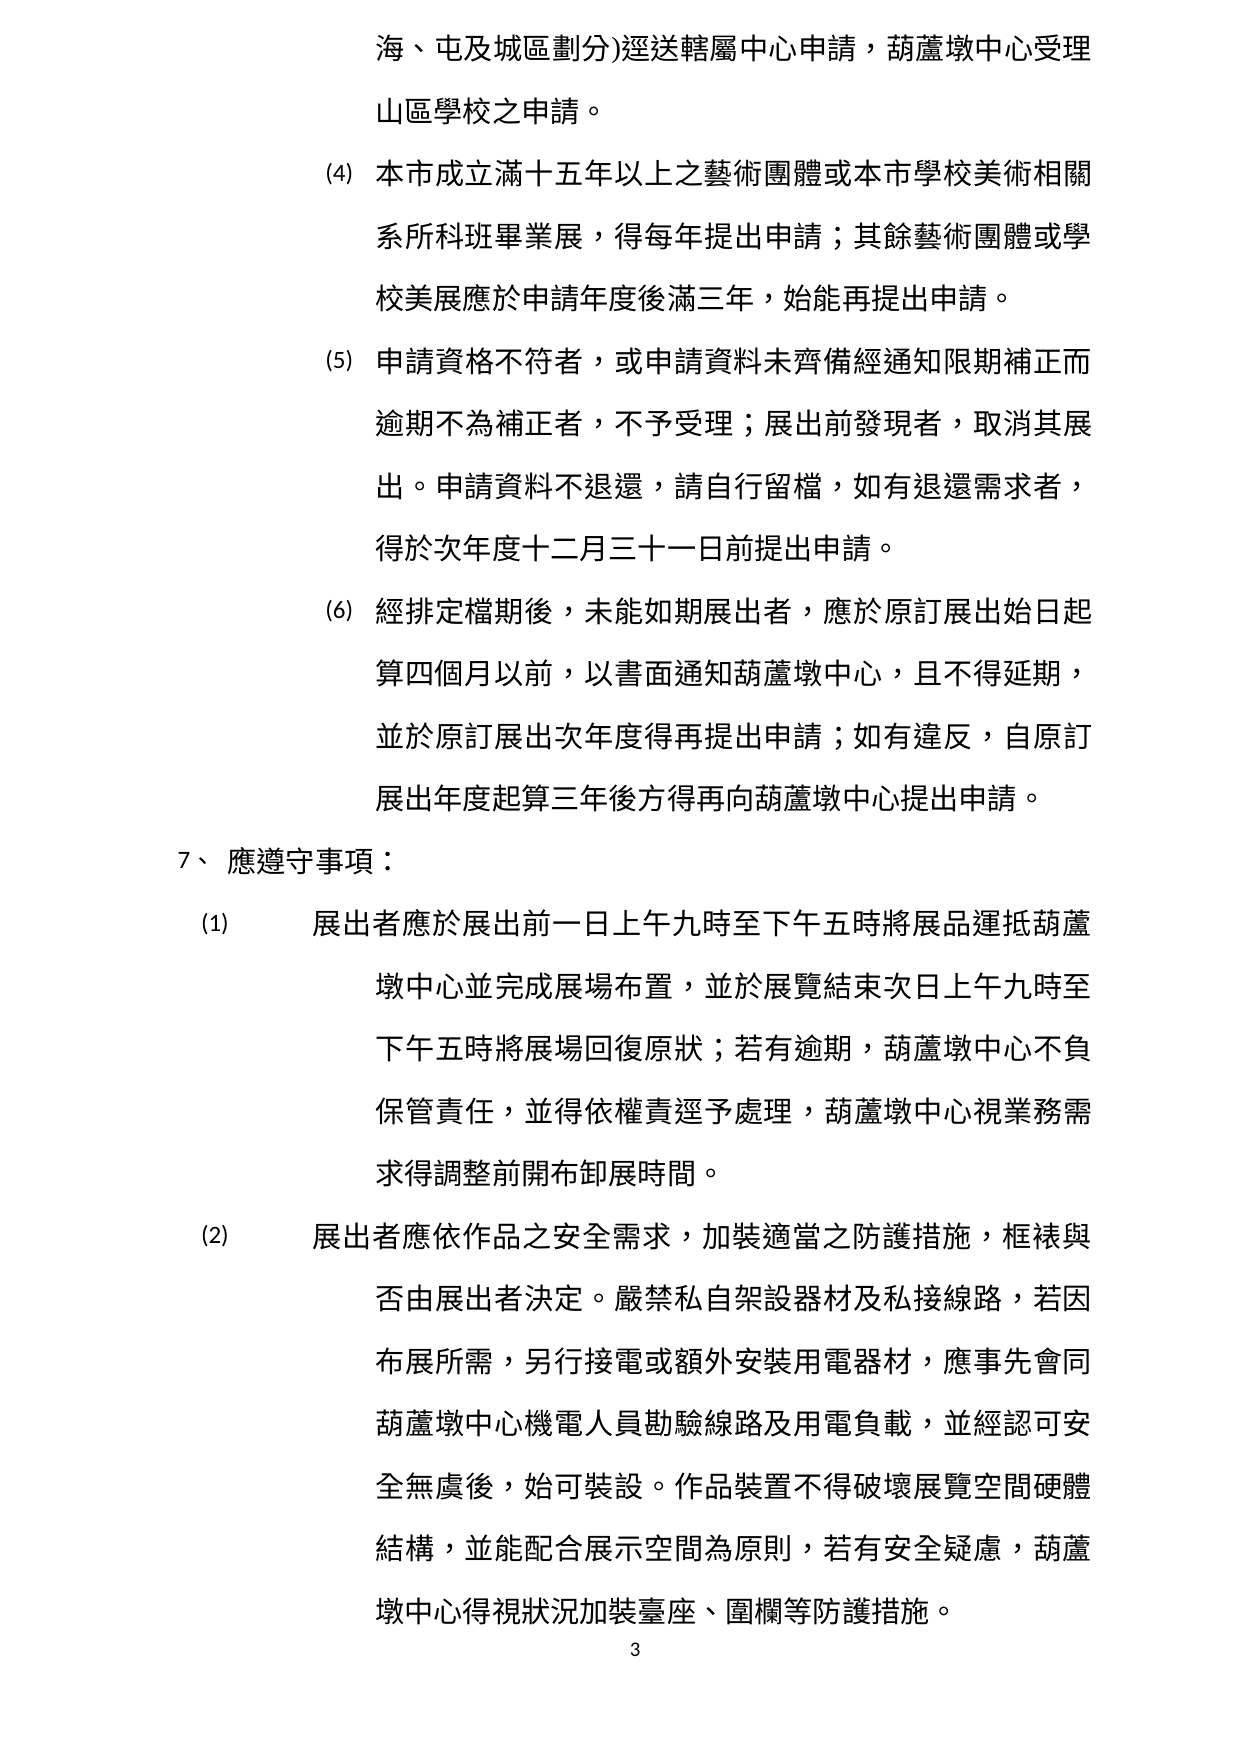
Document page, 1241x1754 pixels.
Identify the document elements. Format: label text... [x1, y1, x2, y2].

list 經排定檔期後，未能如期展出者，應於原訂展出始日起算四個月以前，以書面通知葫蘆墩中心，且不得延期，並於原訂展出次年度得再提出申請；如有違反，自原訂展出年度起算三年後方得再向葫蘆墩中心提出申請。 [325, 568, 1092, 818]
list 展出者應依作品之安全需求，加裝適當之防護措施，框裱與否由展出者決定。嚴禁私自架設器材及私接線路，若因布展所需，另行接電或額外安裝用電器材，應事先會同葫蘆墩中心機電人員勘驗線路及用電負載，並經認可安全無虞後，始可裝設。作品裝置不得破壞展覽空間硬體結構，並能配合展示空間為原則，若有安全疑慮，葫蘆墩中心得視狀況加裝臺座、圍欄等防護措施。 [201, 1193, 1092, 1630]
list 本市學校美術相關系所科班畢業展以學校所在區域(依山、海、屯及城區劃分)逕送轄屬中心申請，葫蘆墩中心受理山區學校之申請。 [325, 5, 1092, 130]
list 本市成立滿十五年以上之藝術團體或本市學校美術相關系所科班畢業展，得每年提出申請；其餘藝術團體或學校美展應於申請年度後滿三年，始能再提出申請。 [325, 130, 1092, 318]
list 申請資格不符者，或申請資料未齊備經通知限期補正而逾期不為補正者，不予受理；展出前發現者，取消其展出。申請資料不退還，請自行留檔，如有退還需求者，得於次年度十二月三十一日前提出申請。 [325, 318, 1092, 568]
list 應遵守事項： [177, 818, 1092, 880]
list 展出者應於展出前一日上午九時至下午五時將展品運抵葫蘆墩中心並完成展場布置，並於展覽結束次日上午九時至下午五時將展場回復原狀；若有逾期，葫蘆墩中心不負保管責任，並得依權責逕予處理，葫蘆墩中心視業務需求得調整前開布卸展時間。 [201, 880, 1092, 1193]
